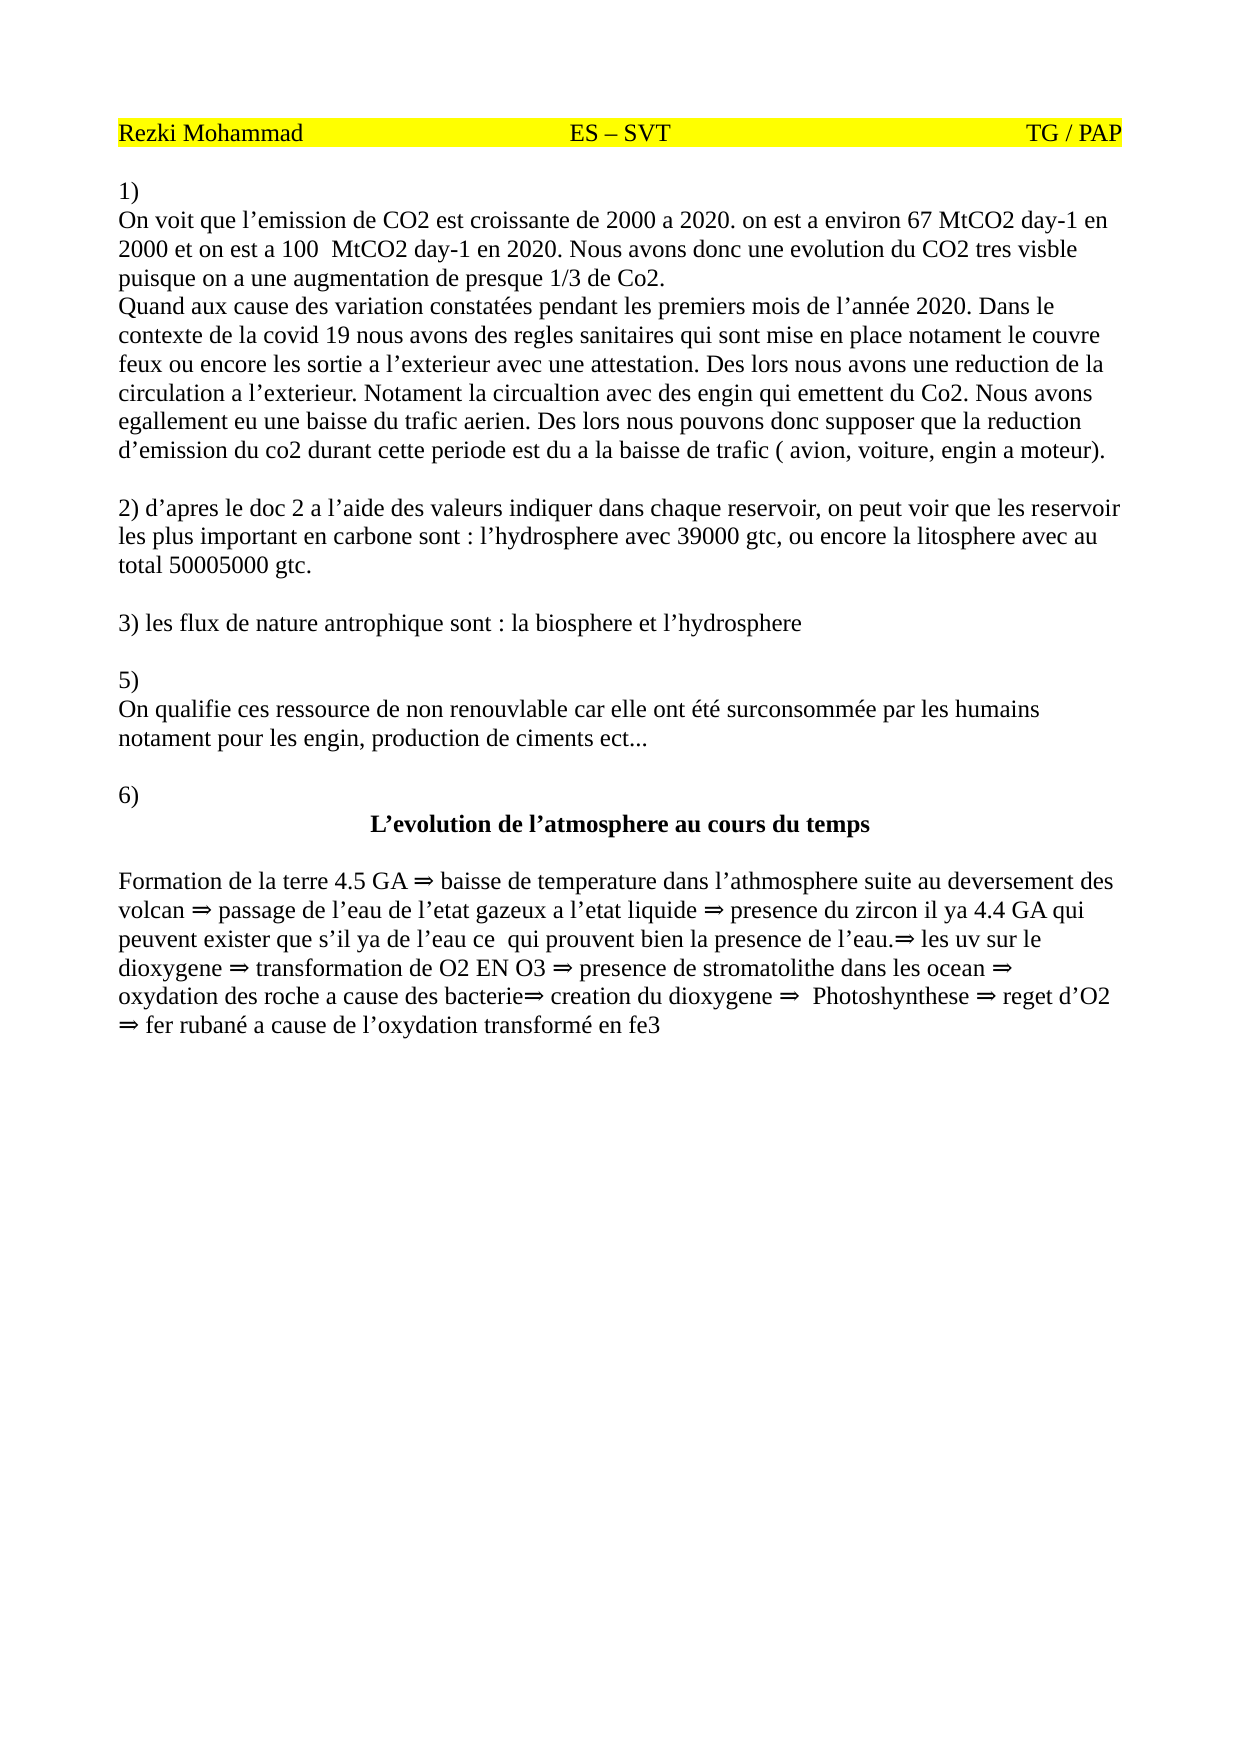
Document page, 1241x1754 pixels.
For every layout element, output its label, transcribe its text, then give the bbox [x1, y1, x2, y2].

text 5) [118, 665, 1122, 694]
text Formation de la terre 4.5 GA ⇒ baisse de temperature dans l’athmosphere suite au deversement des volcan ⇒ passage de l’eau de l’etat gazeux a l’etat liquide ⇒ presence du zircon il ya 4.4 GA qui peuvent exister que s’il ya de l’eau ce qui prouvent bien la presence de l’eau.⇒ les uv sur le dioxygene ⇒ transformation de O2 EN O3 ⇒ presence de stromatolithe dans les ocean ⇒ oxydation des roche a cause des bacterie⇒ creation du dioxygene ⇒ Photoshynthese ⇒ reget d’O2 ⇒ fer rubané a cause de l’oxydation transformé en fe3 [118, 866, 1122, 1039]
text 2) d’apres le doc 2 a l’aide des valeurs indiquer dans chaque reservoir, on peut voir que les reservoir les plus important en carbone sont : l’hydrosphere avec 39000 gtc, ou encore la litosphere avec au total 50005000 gtc. [118, 493, 1122, 579]
text On voit que l’emission de CO2 est croissante de 2000 a 2020. on est a environ 67 MtCO2 day-1 en 2000 et on est a 100 MtCO2 day-1 en 2020. Nous avons donc une evolution du CO2 tres visble puisque on a une augmentation de presque 1/3 de Co2. [118, 205, 1122, 291]
text 6) [118, 780, 1122, 809]
text On qualifie ces ressource de non renouvlable car elle ont été surconsommée par les humains notament pour les engin, production de ciments ect... [118, 694, 1122, 751]
text 3) les flux de nature antrophique sont : la biosphere et l’hydrosphere [118, 608, 1122, 636]
text L’evolution de l’atmosphere au cours du temps [118, 809, 1122, 838]
text Quand aux cause des variation constatées pendant les premiers mois de l’année 2020. Dans le contexte de la covid 19 nous avons des regles sanitaires qui sont mise en place notament le couvre feux ou encore les sortie a l’exterieur avec une attestation. Des lors nous avons une reduction de la circulation a l’exterieur. Notament la circualtion avec des engin qui emettent du Co2. Nous avons egallement eu une baisse du trafic aerien. Des lors nous pouvons donc supposer que la reduction d’emission du co2 durant cette periode est du a la baisse de trafic ( avion, voiture, engin a moteur). [118, 291, 1122, 464]
text 1) [118, 176, 1122, 205]
